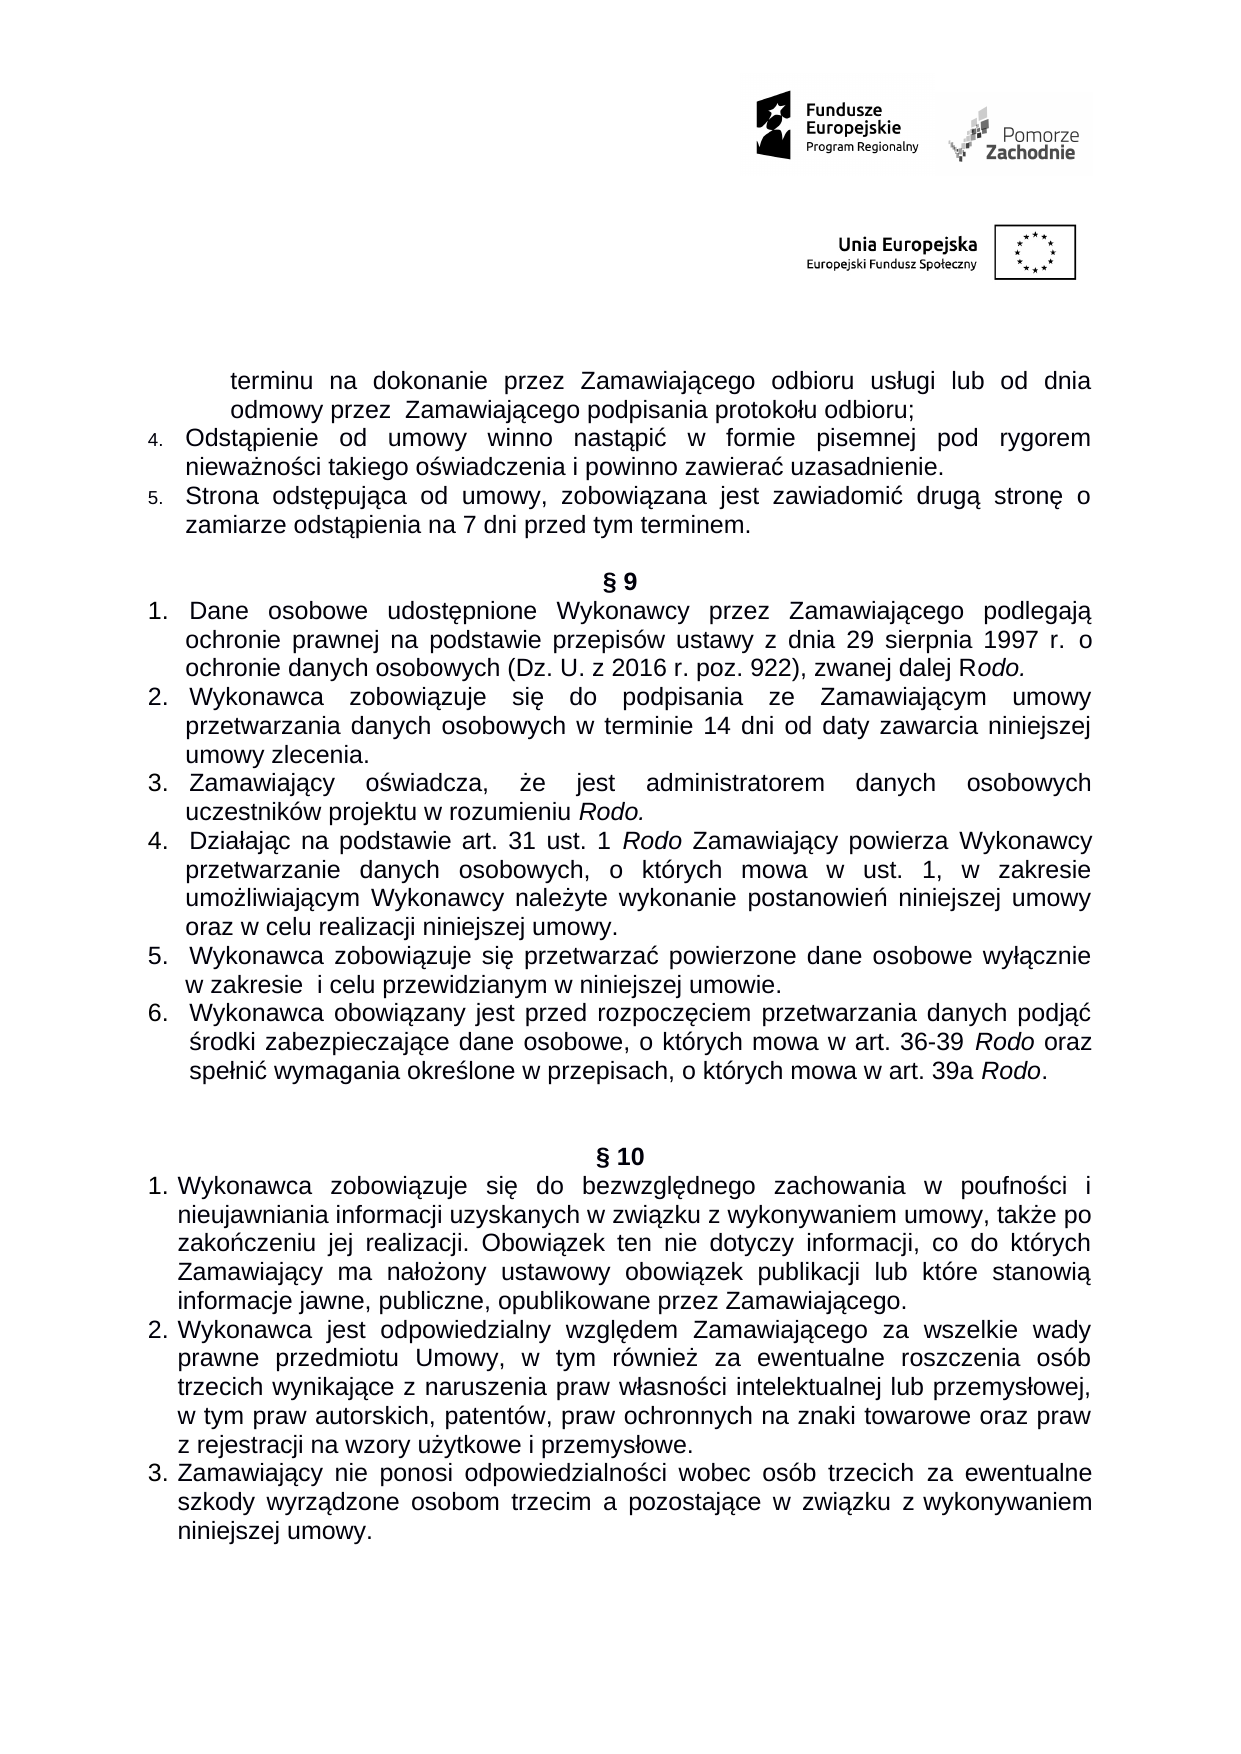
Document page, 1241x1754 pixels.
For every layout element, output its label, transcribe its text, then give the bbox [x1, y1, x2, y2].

list Zamawiający nie ponosi odpowiedzialności wobec osób trzecich za ewentualne szkody wyrządzone osobom trzecim a pozostające w związku z wykonywaniem niniejszej umowy. [148, 1458, 1092, 1544]
list Odstąpienie od umowy winno nastąpić w formie pisemnej pod rygorem nieważności takiego oświadczenia i powinno zawierać uzasadnienie. [148, 423, 1092, 481]
list Wykonawca zobowiązuje się do bezwzględnego zachowania w poufności i nieujawniania informacji uzyskanych w związku z wykonywaniem umowy, także po zakończeniu jej realizacji. Obowiązek ten nie dotyczy informacji, co do których Zamawiający ma nałożony ustawowy obowiązek publikacji lub które stanowią informacje jawne, publiczne, opublikowane przez Zamawiającego. [148, 1171, 1092, 1314]
list Strona odstępująca od umowy, zobowiązana jest zawiadomić drugą stronę o zamiarze odstąpienia na 7 dni przed tym terminem. [148, 481, 1092, 538]
list Wykonawca zobowiązuje się do podpisania ze Zamawiającym umowy przetwarzania danych osobowych w terminie 14 dni od daty zawarcia niniejszej umowy zlecenia. [148, 682, 1092, 768]
text § 10 [148, 1142, 1092, 1171]
picture [788, 206, 1093, 298]
list Zamawiający oświadcza, że jest administratorem danych osobowych uczestników projektu w rozumieniu Rodo. [148, 768, 1092, 826]
list Wykonawca zobowiązuje się przetwarzać powierzone dane osobowe wyłącznie w zakresie i celu przewidzianym w niniejszej umowie. [148, 941, 1092, 998]
text § 9 [148, 567, 1092, 596]
picture [740, 73, 1093, 176]
list Dane osobowe udostępnione Wykonawcy przez Zamawiającego podlegają ochronie prawnej na podstawie przepisów ustawy z dnia 29 sierpnia 1997 r. o ochronie danych osobowych (Dz. U. z 2016 r. poz. 922), zwanej dalej Rodo. [148, 596, 1092, 682]
list Działając na podstawie art. 31 ust. 1 Rodo Zamawiający powierza Wykonawcy przetwarzanie danych osobowych, o których mowa w ust. 1, w zakresie umożliwiającym Wykonawcy należyte wykonanie postanowień niniejszej umowy oraz w celu realizacji niniejszej umowy. [148, 826, 1092, 941]
list Wykonawca jest odpowiedzialny względem Zamawiającego za wszelkie wady prawne przedmiotu Umowy, w tym również za ewentualne roszczenia osób trzecich wynikające z naruszenia praw własności intelektualnej lub przemysłowej, w tym praw autorskich, patentów, praw ochronnych na znaki towarowe oraz praw z rejestracji na wzory użytkowe i przemysłowe. [148, 1314, 1092, 1458]
list terminu na dokonanie przez Zamawiającego odbioru usługi lub od dnia odmowy przez Zamawiającego podpisania protokołu odbioru; [185, 366, 1092, 423]
list Wykonawca obowiązany jest przed rozpoczęciem przetwarzania danych podjąć środki zabezpieczające dane osobowe, o których mowa w art. 36-39 Rodo oraz spełnić wymagania określone w przepisach, o których mowa w art. 39a Rodo. [148, 998, 1092, 1084]
